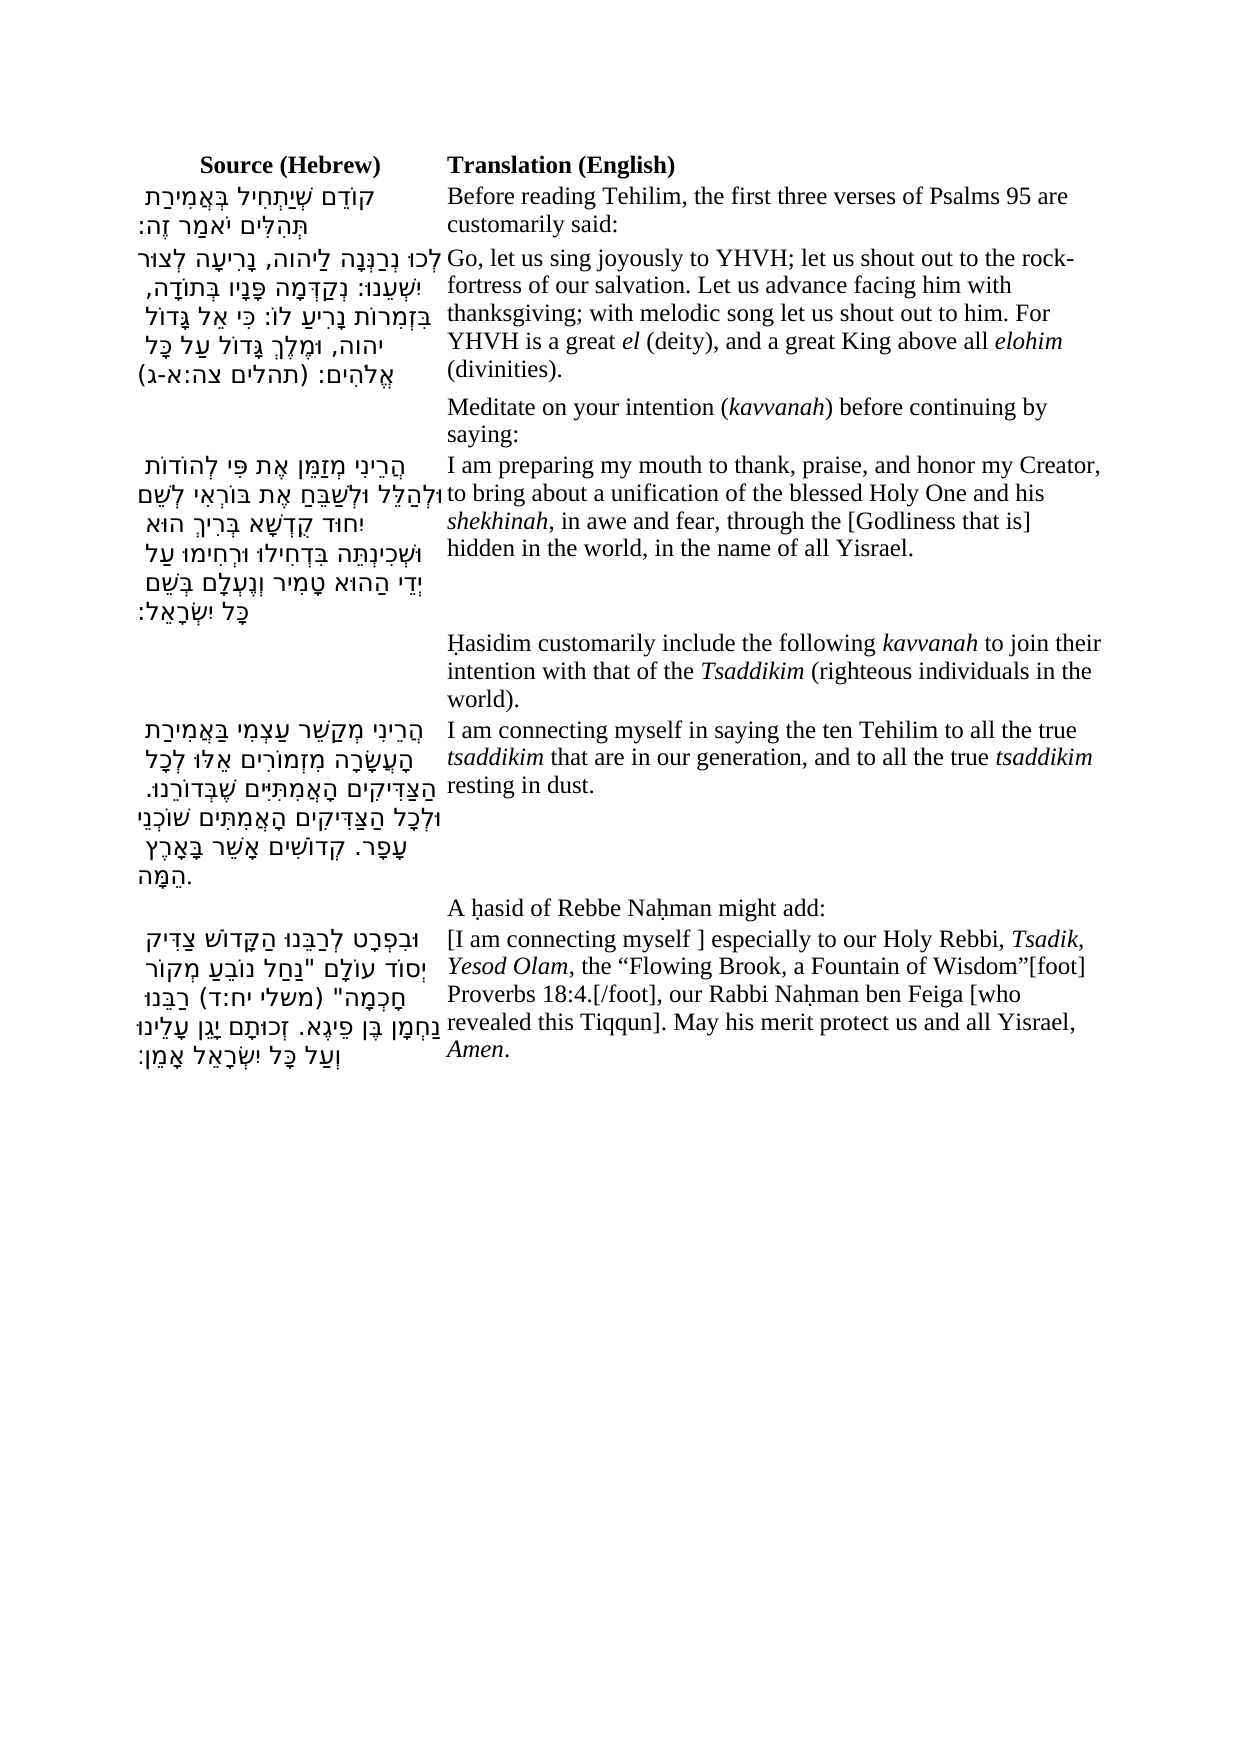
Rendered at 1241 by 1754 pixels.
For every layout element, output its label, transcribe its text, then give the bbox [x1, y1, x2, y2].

table_cell [135, 391, 445, 450]
table_cell Ḥasidim customarily include the following kavvanah to join their intention with that of the Tsaddikim (righteous individuals in the world). [445, 628, 1105, 714]
table_cell [135, 892, 445, 923]
table_header Translation (English) [445, 150, 1105, 181]
table_cell הֲרֵינִי מְקַשֵׁר עַצְמִי בַּאֲמִירַת הָעֲשָׂרָה מִזְמוֹרִים אֵלּוּ לְכָל הַצַּדִּיקִים הָאֲמִתִּיִּים שֶׁבְּדוֹרֵנוּ. וּלְכָל הַצַּדִּיקִים הָאֲמִתִּים שׁוֹכְנֵי עָפָר. קְדוֹשִׁים אָשֵׁר בָּאָרֶץ הֵמָּה. [135, 714, 445, 892]
table_cell הֲרֵינִי מְזַמֵּן אֶת פִּי לְהוֹדוֹת וּלְהַלֵּל וּלְשַׁבֵּחַ אֶת בּוֹרְאִי לְשֵׁם יִחוּד קֻדְשָׁא בְּרִיךְ הוּא וּשְׁכִינְתֵּה בִּדְחִילוּ וּרְחִימוּ עַל יְדֵי הַהוּא טָמִיר וְנֶעְלָם בְּשֵׁם כָּל יִשְׂרָאֵל:‏ [135, 450, 445, 628]
table_cell [I am connecting myself ] especially to our Holy Rebbi, Tsadik, Yesod Olam, the “Flowing Brook, a Fountain of Wisdom”[foot] Proverbs 18:4.[/foot], our Rabbi Naḥman ben Feiga [who revealed this Tiqqun]. May his merit protect us and all Yisrael, Amen. [445, 923, 1105, 1072]
table_header Source (Hebrew) [135, 150, 445, 181]
table_cell I am connecting myself in saying the ten Tehilim to all the true tsaddikim that are in our generation, and to all the true tsaddikim resting in dust. [445, 714, 1105, 892]
table_cell Go, let us sing joyously to YHVH; let us shout out to the rock-fortress of our salvation. Let us advance facing him with thanksgiving; with melodic song let us shout out to him. For YHVH is a great el (deity), and a great King above all elohim (divinities). [445, 242, 1105, 391]
table_cell A ḥasid of Rebbe Naḥman might add: [445, 892, 1105, 923]
table_cell Before reading Tehilim, the first three verses of Psalms 95 are customarily said: [445, 181, 1105, 242]
table_cell I am preparing my mouth to thank, praise, and honor my Creator, to bring about a unification of the blessed Holy One and his shekhinah, in awe and fear, through the [Godliness that is] hidden in the world, in the name of all Yisrael. [445, 450, 1105, 628]
table_cell [135, 628, 445, 714]
table_cell לְכוּ נְרַנְּנָה לַיהוה, נָרִיעָה לְצוּר יִשְׁעֵנוּ: נְקַדְּמָה פָּנָיו בְּתוֹדָה, בִּזְמִרוֹת נָרִיעַ לוֹ: כִּי אֵל גָּדוֹל יהוה, וּמֶלֶךְ גָּדוֹל עַל כָּל אֱלֹהִים:‏ (תהלים צה:א-ג) [135, 242, 445, 391]
table_cell Meditate on your intention (kavvanah) before continuing by saying: [445, 391, 1105, 450]
table_cell וּבִפְרָט לְרַבֵּנוּ הַקָּדוֹשׁ צַדִּיק יְסוֹד עוֹלָם "נַחַל נוֹבֵעַ מְקוֹר חָכְמָה" (משלי יח:ד) רַבֵּנוּ נַחְמָן בֶּן פֵיגֶא. זְכוּתָם יָגֵן עָלֵינוּ וְעַל כָּל יִשְׂרָאֵל אָמֵן׃ [135, 923, 445, 1072]
table_cell קוֹדֵם שְׁיַתְחִיל בְּאֲמִירַת תְּהִלִּים יֹאמַר זֶה:‏ [135, 181, 445, 242]
